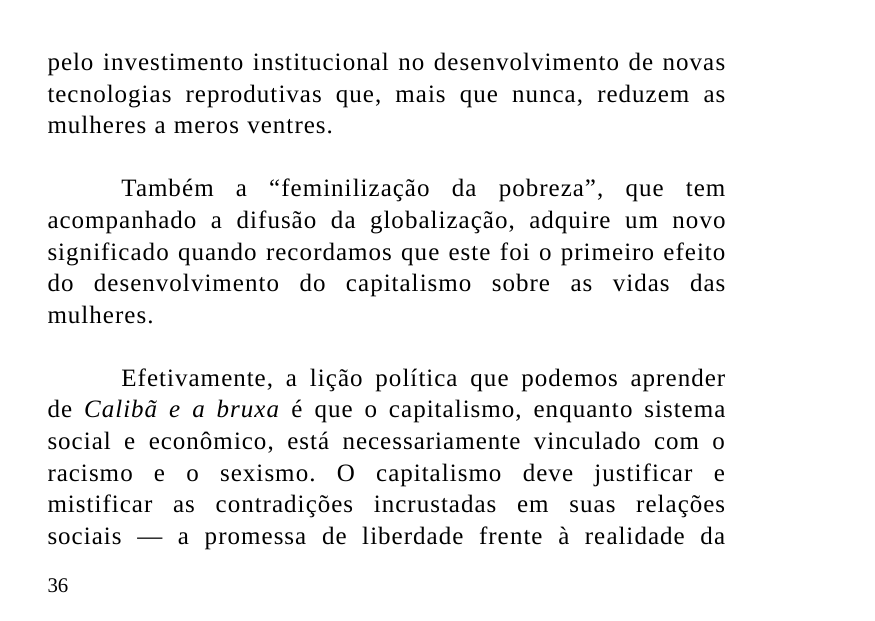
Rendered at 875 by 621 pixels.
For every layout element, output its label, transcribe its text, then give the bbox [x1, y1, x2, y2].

text Também a “feminilização da pobreza”, que tem acompanhado a difusão da globalização, adquire um novo significado quando recordamos que este foi o primeiro efeito do desenvolvimento do capitalismo sobre as vidas das mulheres. [47, 173, 726, 328]
text Efetivamente, a lição política que podemos aprender de Calibã e a bruxa é que o capitalismo, enquanto sistema social e econômico, está necessariamente vinculado com o racismo e o sexismo. O capitalismo deve justificar e mistificar as contradições incrustadas em suas relações sociais — a promessa de liberdade frente à realidade da [47, 363, 726, 549]
text pelo investimento institucional no desenvolvimento de novas tecnologias reprodutivas que, mais que nunca, reduzem as mulheres a meros ventres. [47, 47, 726, 139]
